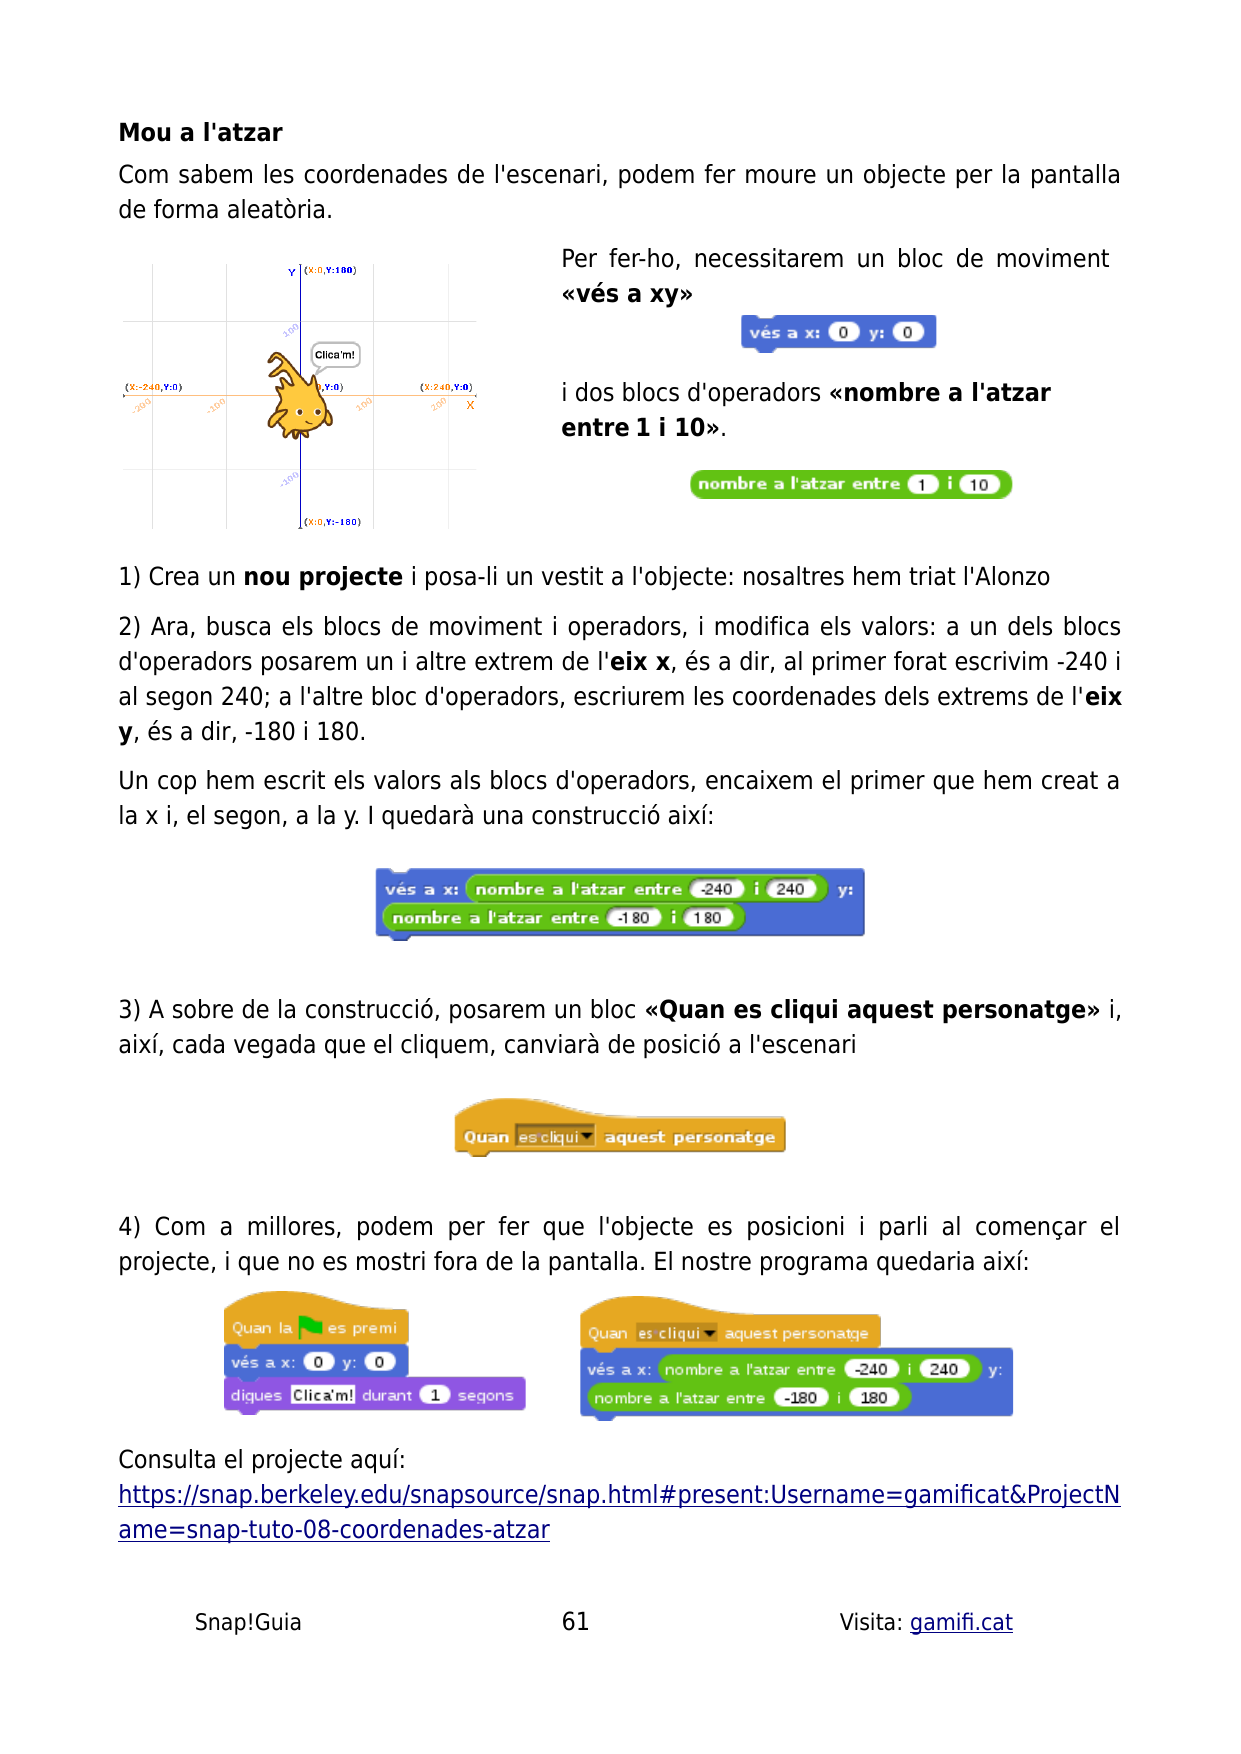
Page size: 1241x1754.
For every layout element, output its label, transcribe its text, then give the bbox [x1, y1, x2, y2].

picture [454, 1098, 786, 1157]
text Consulta el projecte aquí: https://snap.berkeley.edu/snapsource/snap.html#present:Username=gamificat&ProjectName=snap-tuto-08-coordenades-atzar [118, 1445, 1122, 1544]
text 1) Crea un nou projecte i posa-li un vestit a l'objecte: nosaltres hem triat l'Alonzo [118, 562, 1122, 591]
picture [224, 1291, 526, 1415]
picture [375, 868, 865, 941]
picture [741, 315, 937, 353]
text Un cop hem escrit els valors als blocs d'operadors, encaixem el primer que hem creat a la x i, el segon, a la y. I quedarà una construcció així: [118, 766, 1122, 831]
text 4) Com a millores, podem per fer que l'objecte es posicioni i parli al començar el projecte, i que no es mostri fora de la pantalla. El nostre programa quedaria així: [118, 1212, 1122, 1276]
text 3) A sobre de la construcció, posarem un bloc «Quan es cliqui aquest personatge» i, així, cada vegada que el cliquem, canviarà de posició a l'escenari [118, 996, 1122, 1060]
picture [123, 264, 477, 529]
text i dos blocs d'operadors «nombre a l'atzar entre 1 i 10». [477, 378, 1122, 443]
text Per fer-ho, necessitarem un bloc de moviment «vés a xy» [118, 244, 1122, 308]
picture [580, 1296, 1014, 1421]
subtitle Mou a l'atzar [118, 118, 1122, 147]
picture [690, 470, 1013, 499]
text Com sabem les coordenades de l'escenari, podem fer moure un objecte per la pantalla de forma aleatòria. [118, 160, 1122, 224]
text 2) Ara, busca els blocs de moviment i operadors, i modifica els valors: a un dels blocs d'operadors posarem un i altre extrem de l'eix x, és a dir, al primer forat escrivim -240 i al segon 240; a l'altre bloc d'operadors, escriurem les coordenades dels extrems de l'eix y, és a dir, -180 i 180. [118, 612, 1122, 746]
